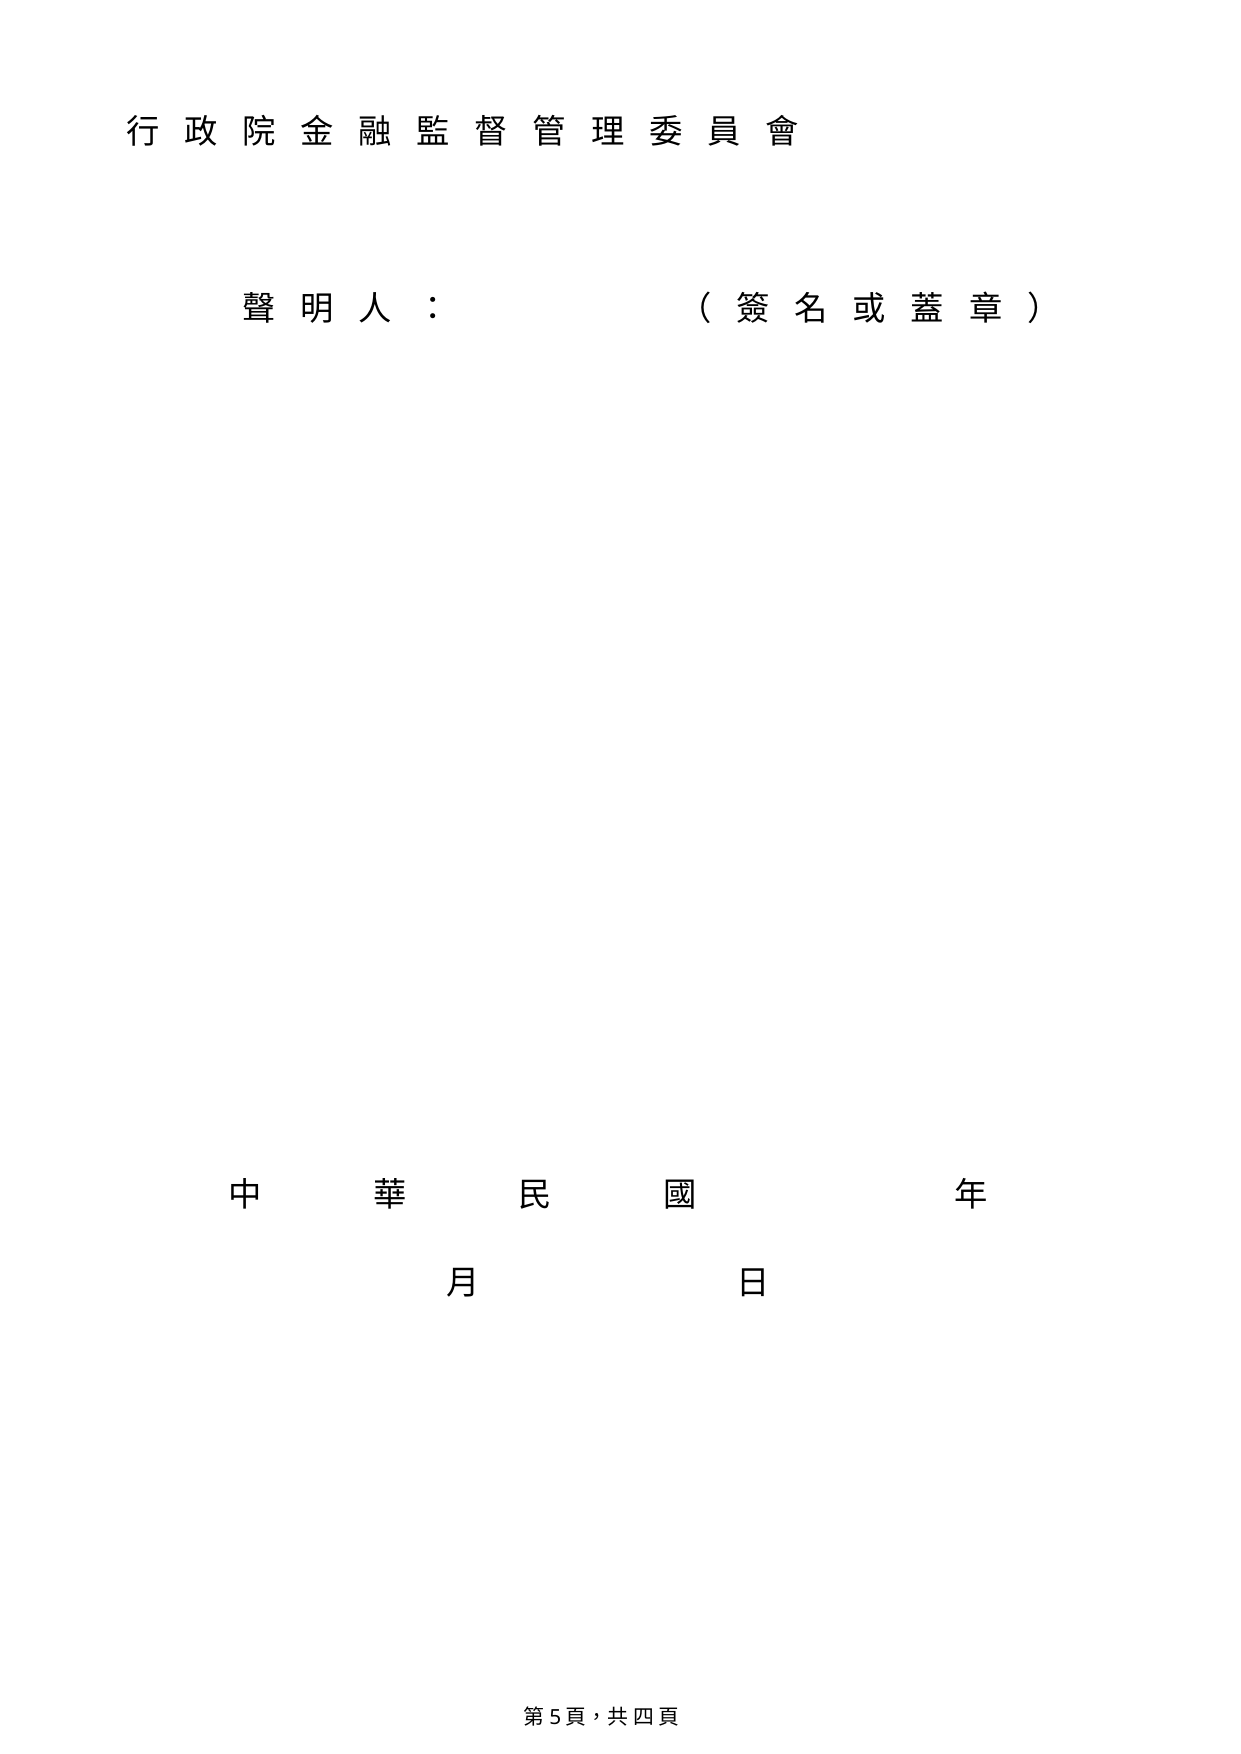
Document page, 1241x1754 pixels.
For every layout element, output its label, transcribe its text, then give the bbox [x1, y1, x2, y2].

text 行政院金融監督管理委員會 [126, 85, 1114, 173]
text 中 華 民 國 年 月 日 [126, 1147, 1114, 1324]
text 聲明人： （簽名或蓋章） [126, 262, 1114, 351]
